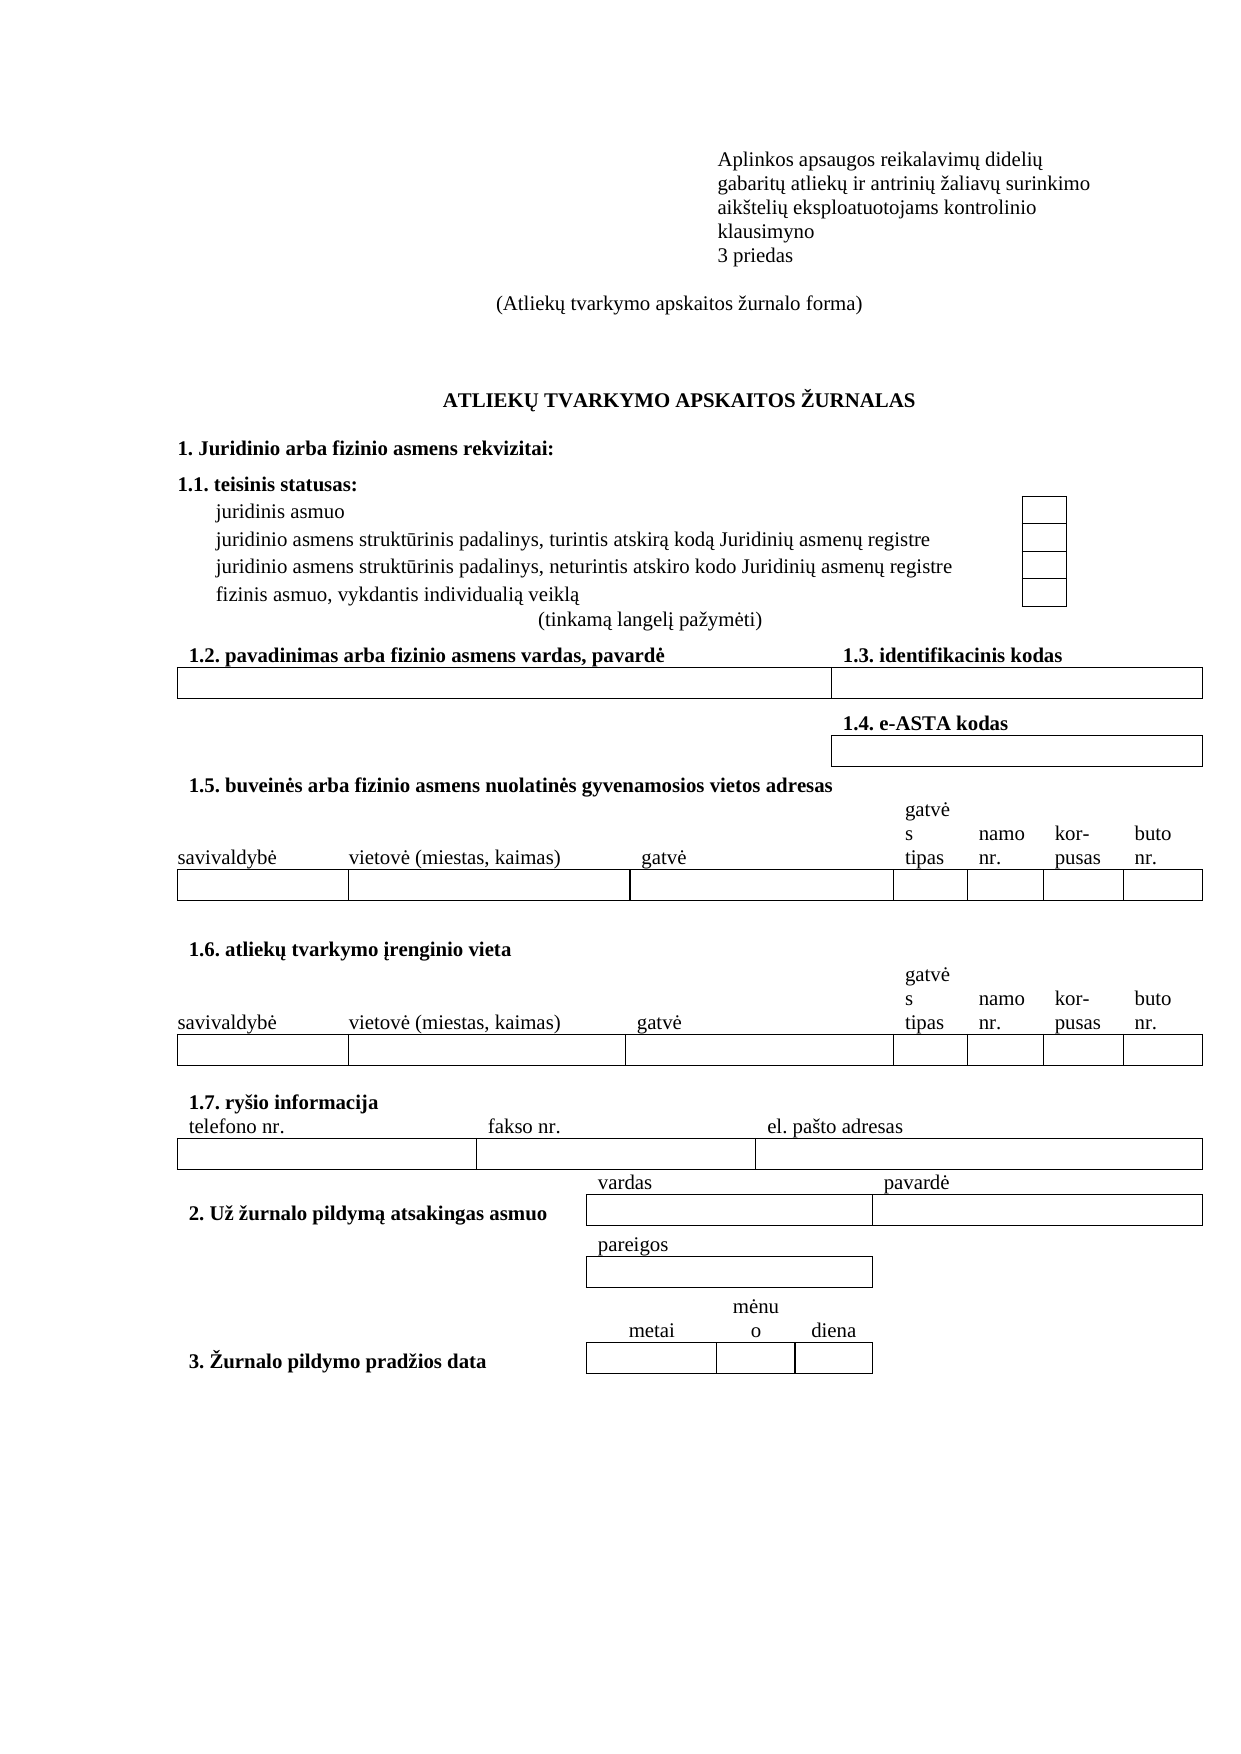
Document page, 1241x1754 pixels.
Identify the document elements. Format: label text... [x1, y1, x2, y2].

table_cell [1197, 1066, 1202, 1090]
table_cell [1197, 767, 1202, 797]
table_cell savivaldybė [177, 961, 348, 1034]
table_cell [626, 1035, 893, 1065]
text gabaritų atliekų ir antrinių žaliavų surinkimo [582, 171, 1181, 195]
table_cell [1043, 1066, 1123, 1090]
table_cell [968, 870, 1043, 900]
table_cell gatvės tipas [894, 961, 967, 1034]
table_cell [177, 901, 348, 925]
table_cell [1197, 1256, 1202, 1287]
table_cell [625, 1066, 893, 1090]
table_cell [872, 1287, 1197, 1342]
table_cell pavardė [872, 1170, 1197, 1194]
table_cell [1197, 1090, 1202, 1114]
text 1. Juridinio arba fizinio asmens rekvizitai: [177, 436, 1181, 460]
table_cell [1123, 901, 1197, 925]
table_cell [177, 1256, 586, 1287]
table_cell [832, 736, 1202, 766]
table_cell [1067, 496, 1202, 523]
table_cell [894, 925, 1197, 961]
table_cell buto nr. [1123, 797, 1197, 869]
table_cell 1.7. ryšio informacija [177, 1090, 476, 1114]
text Aplinkos apsaugos reikalavimų didelių [582, 147, 1181, 171]
table_cell 1.3. identifikacinis kodas [831, 631, 1197, 667]
table_cell [1197, 631, 1202, 667]
table_cell [894, 901, 967, 925]
table_cell [873, 1195, 1202, 1225]
table_cell [1067, 551, 1202, 578]
table_cell [177, 1066, 348, 1090]
text (Atliekų tvarkymo apskaitos žurnalo forma) [177, 291, 1181, 315]
table_cell [349, 1035, 625, 1065]
table_cell [630, 901, 893, 925]
table_cell [1023, 497, 1066, 523]
table_cell [177, 1225, 586, 1256]
table_cell [1197, 1114, 1202, 1138]
table_cell [1197, 1170, 1202, 1194]
table_cell 1.5. buveinės arba fizinio asmens nuolatinės gyvenamosios vietos adresas [177, 766, 893, 797]
table_cell [1044, 1035, 1123, 1065]
table_cell [1124, 1035, 1202, 1065]
table_cell gatvė [625, 961, 893, 1034]
table_cell [832, 668, 1202, 698]
table_cell [349, 1066, 625, 1090]
table_cell (tinkamą langelį pažymėti) [177, 606, 1123, 631]
table_cell [1197, 1226, 1202, 1256]
table_cell [1023, 524, 1066, 551]
table_cell [894, 870, 967, 900]
text aikštelių eksploatuotojams kontrolinio [582, 195, 1181, 219]
table_cell [178, 870, 348, 900]
table_cell [873, 1256, 1197, 1287]
table_cell [178, 1139, 476, 1169]
table_cell [1197, 961, 1202, 1034]
table_cell [177, 735, 831, 766]
table_cell savivaldybė [177, 797, 348, 869]
table_cell [1123, 606, 1202, 631]
table_cell juridinio asmens struktūrinis padalinys, turintis atskirą kodą Juridinių asmenų registre [177, 523, 1022, 551]
table_cell [967, 1066, 1043, 1090]
table_cell [796, 1343, 872, 1373]
table_cell el. pašto adresas [756, 1114, 1197, 1138]
table_cell [1197, 1342, 1202, 1373]
text ATLIEKŲ TVARKYMO APSKAITOS ŽURNALAS [177, 387, 1181, 412]
table_header 1.1. teisinis statusas: [177, 472, 1022, 496]
table_cell [177, 699, 831, 735]
table_cell [177, 1170, 586, 1194]
table_header [1022, 472, 1062, 496]
table_cell [1023, 579, 1066, 606]
table_cell [1197, 1287, 1202, 1342]
table_cell [1023, 552, 1066, 578]
table_cell [967, 901, 1043, 925]
text 3 priedas [582, 243, 1181, 267]
table_cell buto nr. [1123, 961, 1197, 1034]
table_cell namo nr. [967, 797, 1043, 869]
table_cell [1197, 797, 1202, 869]
table_cell [587, 1195, 872, 1225]
table_cell [1044, 870, 1123, 900]
table_cell [476, 1090, 756, 1114]
table_cell [178, 1035, 348, 1065]
table_cell gatvė [630, 797, 893, 869]
table_cell [177, 1287, 586, 1342]
table_cell gatvės tipas [894, 797, 967, 869]
table_cell telefono nr. [177, 1114, 476, 1138]
table_cell [1124, 870, 1202, 900]
table_cell [587, 1257, 872, 1287]
table_cell vietovė (miestas, kaimas) [349, 961, 625, 1034]
table_cell kor-pusas [1043, 961, 1123, 1034]
table_cell [717, 1343, 794, 1373]
table_cell 1.4. e-ASTA kodas [831, 699, 1197, 735]
table_cell [477, 1139, 755, 1169]
table_cell [1197, 699, 1202, 735]
table_cell [1123, 1066, 1197, 1090]
table_cell [894, 1066, 967, 1090]
text klausimyno [582, 219, 1181, 243]
table_cell [756, 1090, 1197, 1114]
table_cell diena [795, 1288, 872, 1342]
table_cell [1067, 578, 1202, 606]
table_cell 3. Žurnalo pildymo pradžios data [177, 1342, 586, 1373]
table_cell juridinis asmuo [177, 496, 1022, 523]
table_cell 1.2. pavadinimas arba fizinio asmens vardas, pavardė [177, 631, 831, 667]
table_cell [1043, 901, 1123, 925]
table_cell [1197, 901, 1202, 925]
table_cell 2. Už žurnalo pildymą atsakingas asmuo [177, 1194, 586, 1225]
table_cell [1067, 523, 1202, 551]
table_cell [894, 1035, 967, 1065]
table_cell vietovė (miestas, kaimas) [349, 797, 630, 869]
table_cell namo nr. [967, 961, 1043, 1034]
table_header [1062, 472, 1202, 496]
table_cell [968, 1035, 1043, 1065]
table_cell vardas [586, 1170, 872, 1194]
table_cell [756, 1139, 1202, 1169]
table_cell [178, 668, 831, 698]
table_cell [1197, 925, 1202, 961]
table_cell juridinio asmens struktūrinis padalinys, neturintis atskiro kodo Juridinių asmenų registre [177, 551, 1022, 578]
table_cell [894, 767, 1197, 797]
table_cell 1.6. atliekų tvarkymo įrenginio vieta [177, 925, 893, 961]
table_cell metai [586, 1288, 717, 1342]
table_cell [349, 870, 629, 900]
table_cell fakso nr. [476, 1114, 756, 1138]
table_cell [587, 1343, 716, 1373]
table_cell pareigos [586, 1226, 872, 1256]
table_cell [873, 1342, 1197, 1373]
table_cell mėnuo [717, 1288, 795, 1342]
table_cell [631, 870, 893, 900]
table_cell [872, 1226, 1197, 1256]
table_cell kor-pusas [1043, 797, 1123, 869]
table_cell fizinis asmuo, vykdantis individualią veiklą [177, 578, 1022, 606]
table_cell [349, 901, 630, 925]
